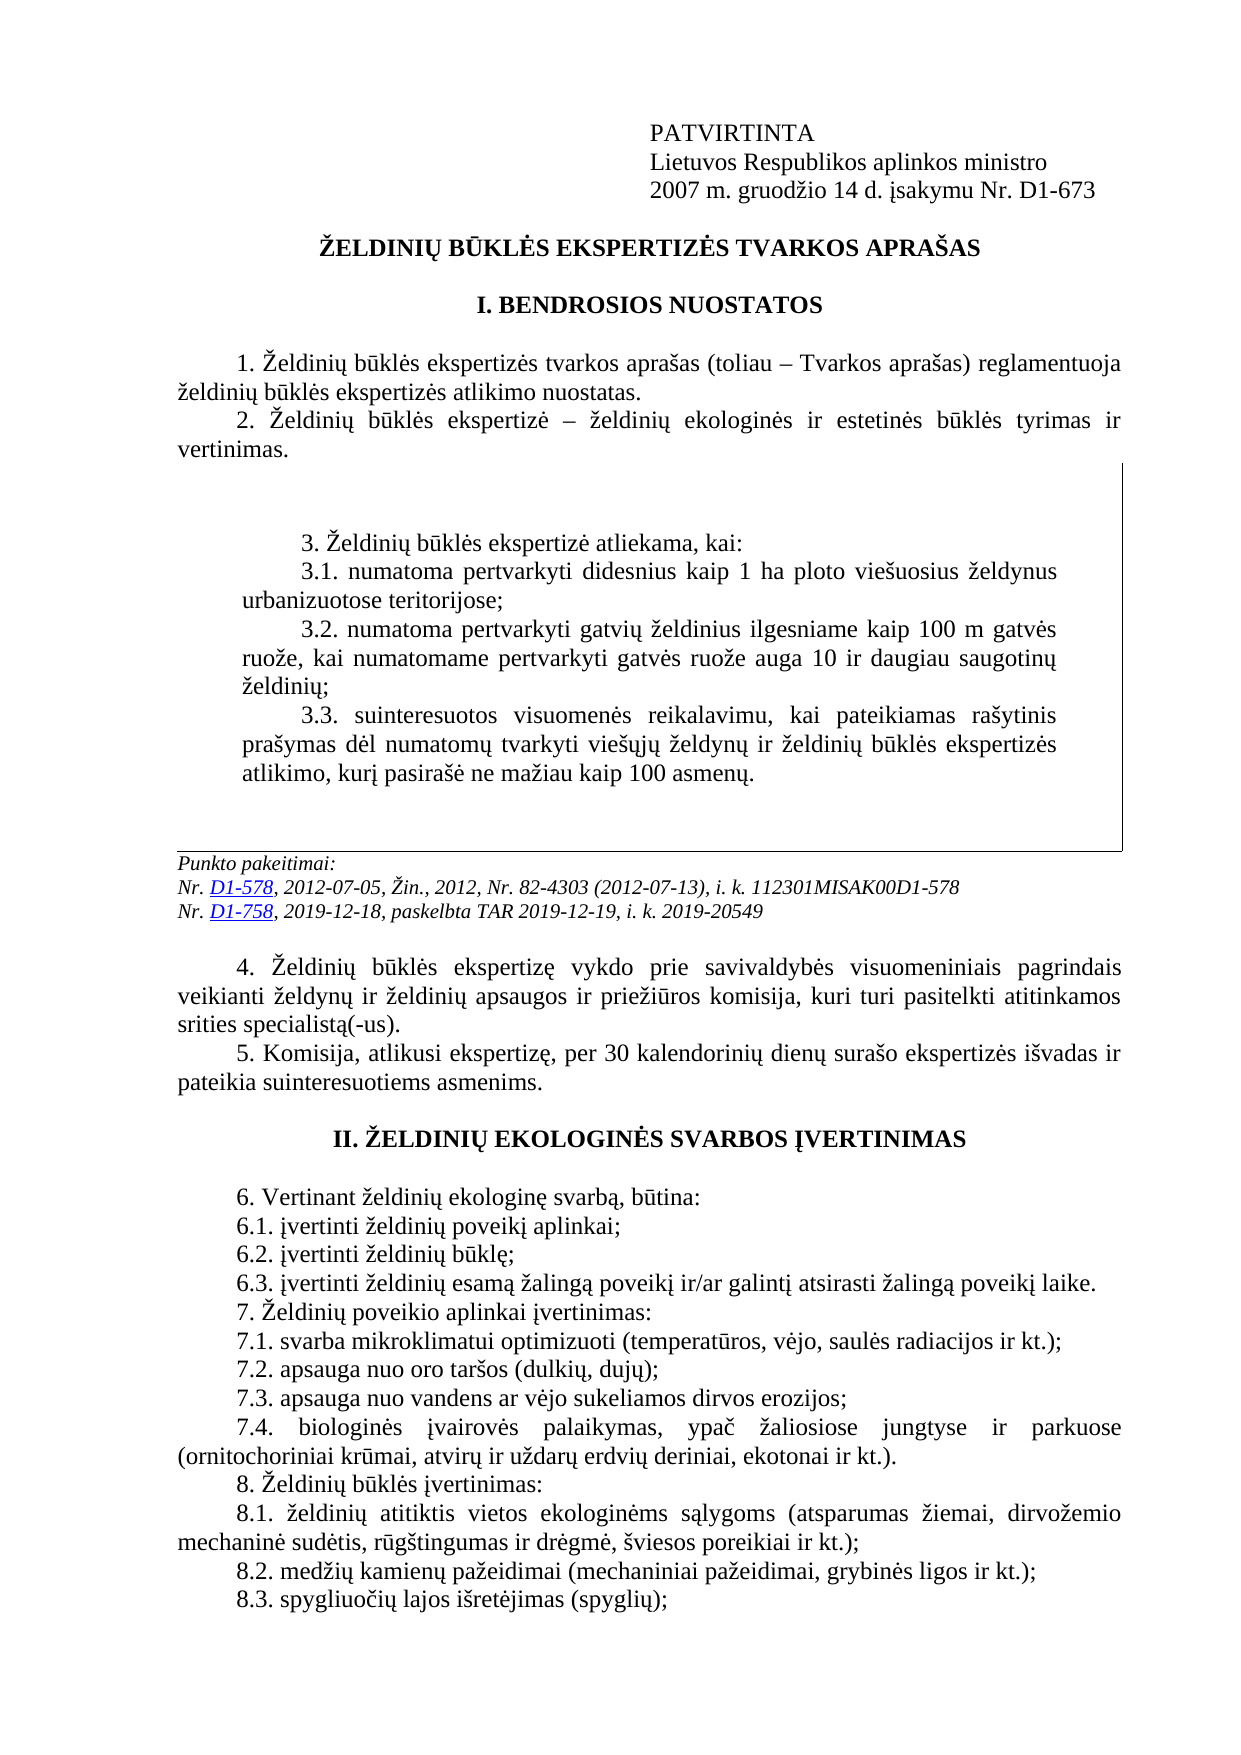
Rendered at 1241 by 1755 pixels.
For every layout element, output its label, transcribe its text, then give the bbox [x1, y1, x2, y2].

text 3.3. suinteresuotos visuomenės reikalavimu, kai pateikiamas rašytinis prašymas dėl numatomų tvarkyti viešųjų želdynų ir želdinių būklės ekspertizės atlikimo, kurį pasirašė ne mažiau kaip 100 asmenų. [177, 700, 1122, 851]
text Punkto pakeitimai: [177, 851, 1122, 875]
text PATVIRTINTA [649, 118, 1122, 147]
text 8.3. spygliuočių lajos išretėjimas (spyglių); [177, 1584, 1122, 1613]
text 1. Želdinių būklės ekspertizės tvarkos aprašas (toliau – Tvarkos aprašas) reglamentuoja želdinių būklės ekspertizės atlikimo nuostatas. [177, 348, 1122, 406]
text 2. Želdinių būklės ekspertizė – želdinių ekologinės ir estetinės būklės tyrimas ir vertinimas. [177, 406, 1122, 463]
text 7.2. apsauga nuo oro taršos (dulkių, dujų); [177, 1354, 1122, 1383]
text 3. Želdinių būklės ekspertizė atliekama, kai: [177, 463, 1122, 556]
text 3.1. numatoma pertvarkyti didesnius kaip 1 ha ploto viešuosius želdynus urbanizuotose teritorijose; [177, 556, 1122, 614]
text 3.2. numatoma pertvarkyti gatvių želdinius ilgesniame kaip 100 m gatvės ruože, kai numatomame pertvarkyti gatvės ruože auga 10 ir daugiau saugotinų želdinių; [177, 614, 1122, 700]
text Nr. D1-578, 2012-07-05, Žin., 2012, Nr. 82-4303 (2012-07-13), i. k. 112301MISAK00D1-578 [177, 875, 1122, 899]
text 6.1. įvertinti želdinių poveikį aplinkai; [177, 1211, 1122, 1239]
text ŽELDINIŲ BŪKLĖS EKSPERTIZĖS TVARKOS APRAŠAS [177, 233, 1122, 262]
text 8.2. medžių kamienų pažeidimai (mechaniniai pažeidimai, grybinės ligos ir kt.); [177, 1556, 1122, 1584]
text I. BENDROSIOS NUOSTATOS [177, 291, 1122, 319]
text 8. Želdinių būklės įvertinimas: [177, 1469, 1122, 1498]
text 6.2. įvertinti želdinių būklę; [177, 1239, 1122, 1268]
text 5. Komisija, atlikusi ekspertizę, per 30 kalendorinių dienų surašo ekspertizės išvadas ir pateikia suinteresuotiems asmenims. [177, 1038, 1122, 1096]
text 7. Želdinių poveikio aplinkai įvertinimas: [177, 1297, 1122, 1326]
text 7.4. biologinės įvairovės palaikymas, ypač žaliosiose jungtyse ir parkuose (ornitochoriniai krūmai, atvirų ir uždarų erdvių deriniai, ekotonai ir kt.). [177, 1412, 1122, 1469]
text 6.3. įvertinti želdinių esamą žalingą poveikį ir/ar galintį atsirasti žalingą poveikį laike. [177, 1268, 1122, 1297]
text 8.1. želdinių atitiktis vietos ekologinėms sąlygoms (atsparumas žiemai, dirvožemio mechaninė sudėtis, rūgštingumas ir drėgmė, šviesos poreikiai ir kt.); [177, 1498, 1122, 1556]
text 4. Želdinių būklės ekspertizę vykdo prie savivaldybės visuomeniniais pagrindais veikianti želdynų ir želdinių apsaugos ir priežiūros komisija, kuri turi pasitelkti atitinkamos srities specialistą(-us). [177, 952, 1122, 1038]
text Nr. D1-758, 2019-12-18, paskelbta TAR 2019-12-19, i. k. 2019-20549 [177, 899, 1122, 923]
text 6. Vertinant želdinių ekologinę svarbą, būtina: [177, 1182, 1122, 1211]
text II. ŽELDINIŲ EKOLOGINĖS SVARBOS ĮVERTINIMAS [177, 1124, 1122, 1153]
text 7.3. apsauga nuo vandens ar vėjo sukeliamos dirvos erozijos; [177, 1383, 1122, 1412]
text 7.1. svarba mikroklimatui optimizuoti (temperatūros, vėjo, saulės radiacijos ir kt.); [177, 1326, 1122, 1354]
text 2007 m. gruodžio 14 d. įsakymu Nr. D1-673 [649, 176, 1122, 204]
text Lietuvos Respublikos aplinkos ministro [649, 147, 1122, 176]
